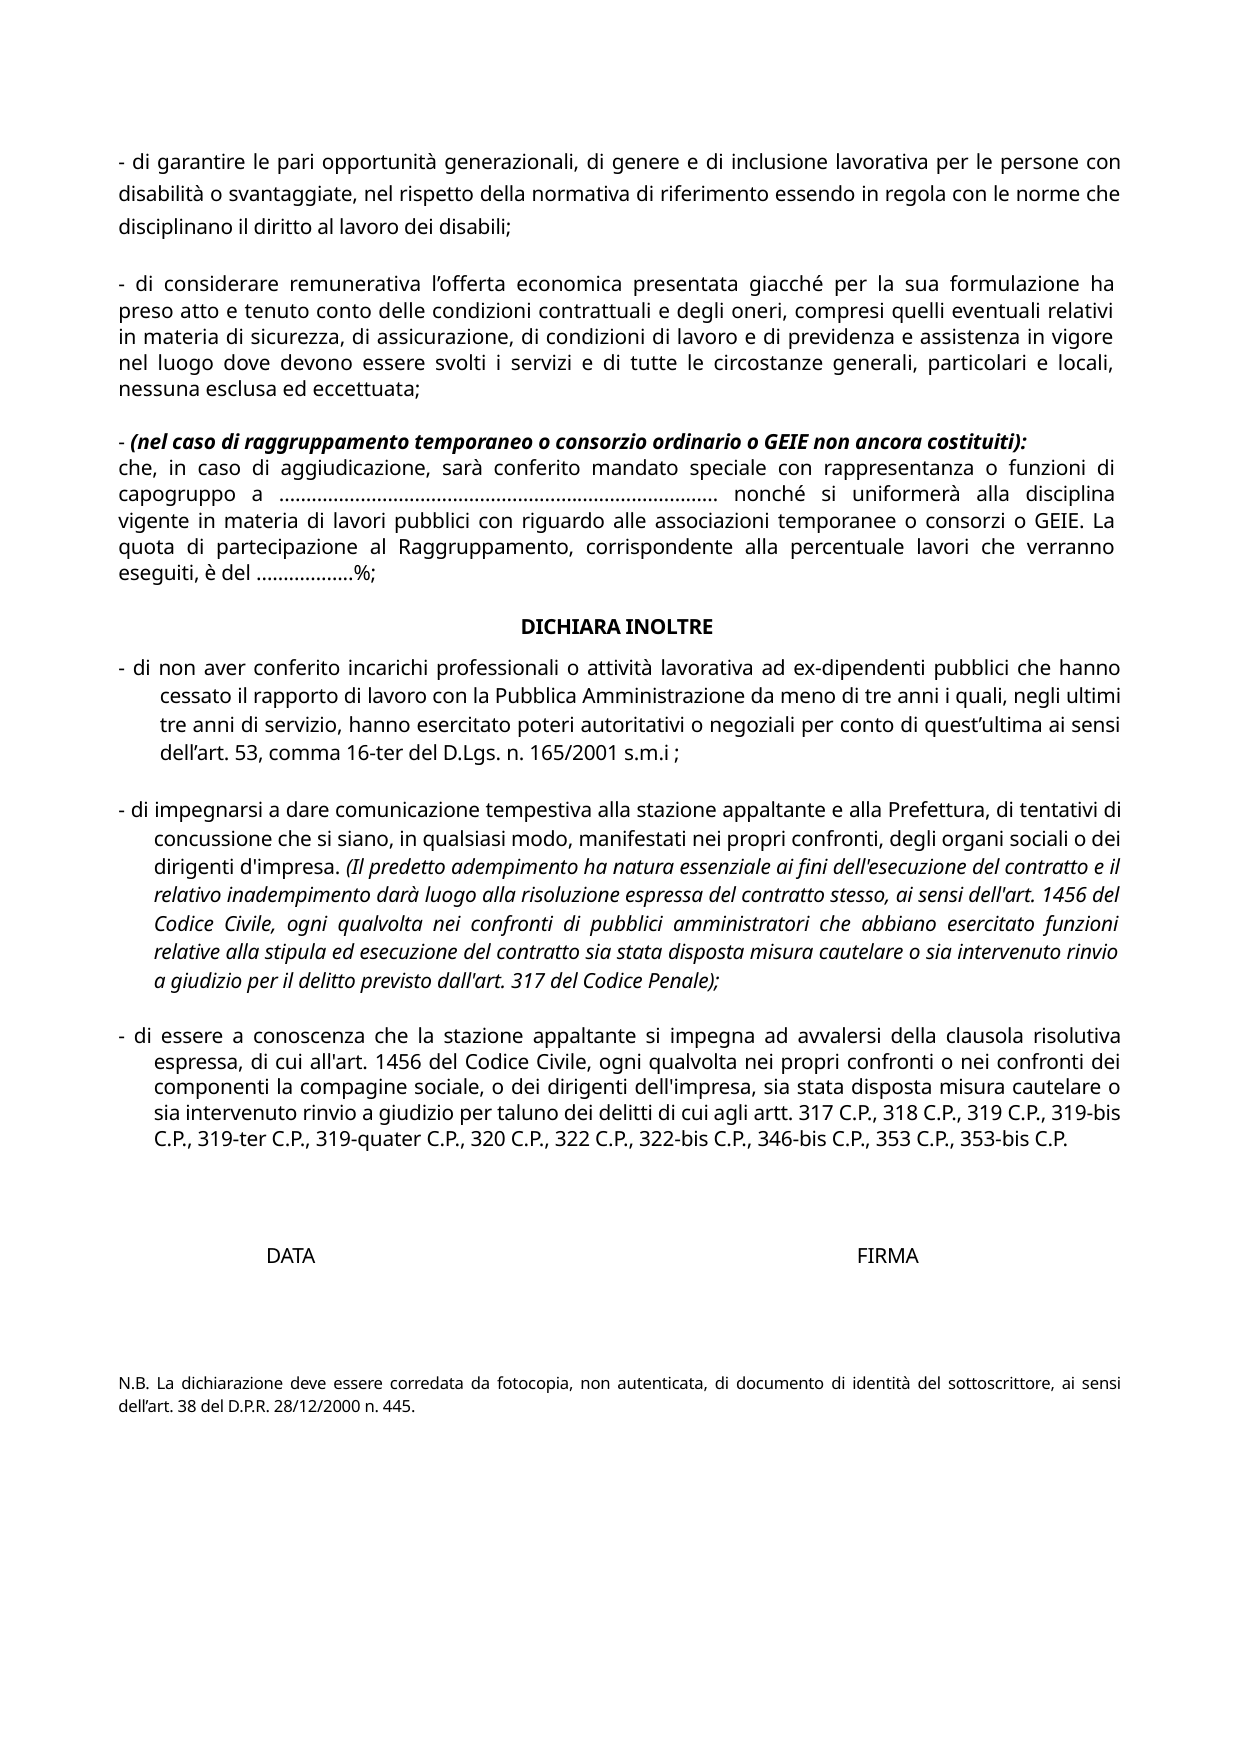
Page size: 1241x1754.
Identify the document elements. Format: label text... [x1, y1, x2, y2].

text che, in caso di aggiudicazione, sarà conferito mandato speciale con rappresentanza o funzioni di capogruppo a ………………………………………………..……….…………… nonché si uniformerà alla disciplina vigente in materia di lavori pubblici con riguardo alle associazioni temporanee o consorzi o GEIE. La quota di partecipazione al Raggruppamento, corrispondente alla percentuale lavori che verranno eseguiti, è del ……………...%; [118, 455, 1116, 586]
text - di non aver conferito incarichi professionali o attività lavorativa ad ex-dipendenti pubblici che hanno cessato il rapporto di lavoro con la Pubblica Amministrazione da meno di tre anni i quali, negli ultimi tre anni di servizio, hanno esercitato poteri autoritativi o negoziali per conto di quest’ultima ai sensi dell’art. 53, comma 16-ter del D.Lgs. n. 165/2001 s.m.i ; [118, 653, 1122, 767]
text - di considerare remunerativa l’offerta economica presentata giacché per la sua formulazione ha preso atto e tenuto conto delle condizioni contrattuali e degli oneri, compresi quelli eventuali relativi in materia di sicurezza, di assicurazione, di condizioni di lavoro e di previdenza e assistenza in vigore nel luogo dove devono essere svolti i servizi e di tutte le circostanze generali, particolari e locali, nessuna esclusa ed eccettuata; [118, 271, 1116, 402]
text N.B. La dichiarazione deve essere corredata da fotocopia, non autenticata, di documento di identità del sottoscrittore, ai sensi dell’art. 38 del D.P.R. 28/12/2000 n. 445. [118, 1372, 1122, 1417]
text DICHIARA INOLTRE [118, 612, 1116, 641]
text - di impegnarsi a dare comunicazione tempestiva alla stazione appaltante e alla Prefettura, di tentativi di concussione che si siano, in qualsiasi modo, manifestati nei propri confronti, degli organi sociali o dei dirigenti d'impresa. (Il predetto adempimento ha natura essenziale ai fini dell'esecuzione del contratto e il relativo inadempimento darà luogo alla risoluzione espressa del contratto stesso, ai sensi dell'art. 1456 del Codice Civile, ogni qualvolta nei confronti di pubblici amministratori che abbiano esercitato funzioni relative alla stipula ed esecuzione del contratto sia stata disposta misura cautelare o sia intervenuto rinvio a giudizio per il delitto previsto dall'art. 317 del Codice Penale); [118, 795, 1122, 994]
text DATA FIRMA [118, 1241, 1122, 1269]
text - di essere a conoscenza che la stazione appaltante si impegna ad avvalersi della clausola risolutiva espressa, di cui all'art. 1456 del Codice Civile, ogni qualvolta nei propri confronti o nei confronti dei componenti la compagine sociale, o dei dirigenti dell'impresa, sia stata disposta misura cautelare o sia intervenuto rinvio a giudizio per taluno dei delitti di cui agli artt. 317 C.P., 318 C.P., 319 C.P., 319-bis C.P., 319-ter C.P., 319-quater C.P., 320 C.P., 322 C.P., 322-bis C.P., 346-bis C.P., 353 C.P., 353-bis C.P. [118, 1023, 1122, 1151]
text - (nel caso di raggruppamento temporaneo o consorzio ordinario o GEIE non ancora costituiti): [118, 428, 1116, 455]
text - di garantire le pari opportunità generazionali, di genere e di inclusione lavorativa per le persone con disabilità o svantaggiate, nel rispetto della normativa di riferimento essendo in regola con le norme che disciplinano il diritto al lavoro dei disabili; [118, 147, 1122, 241]
